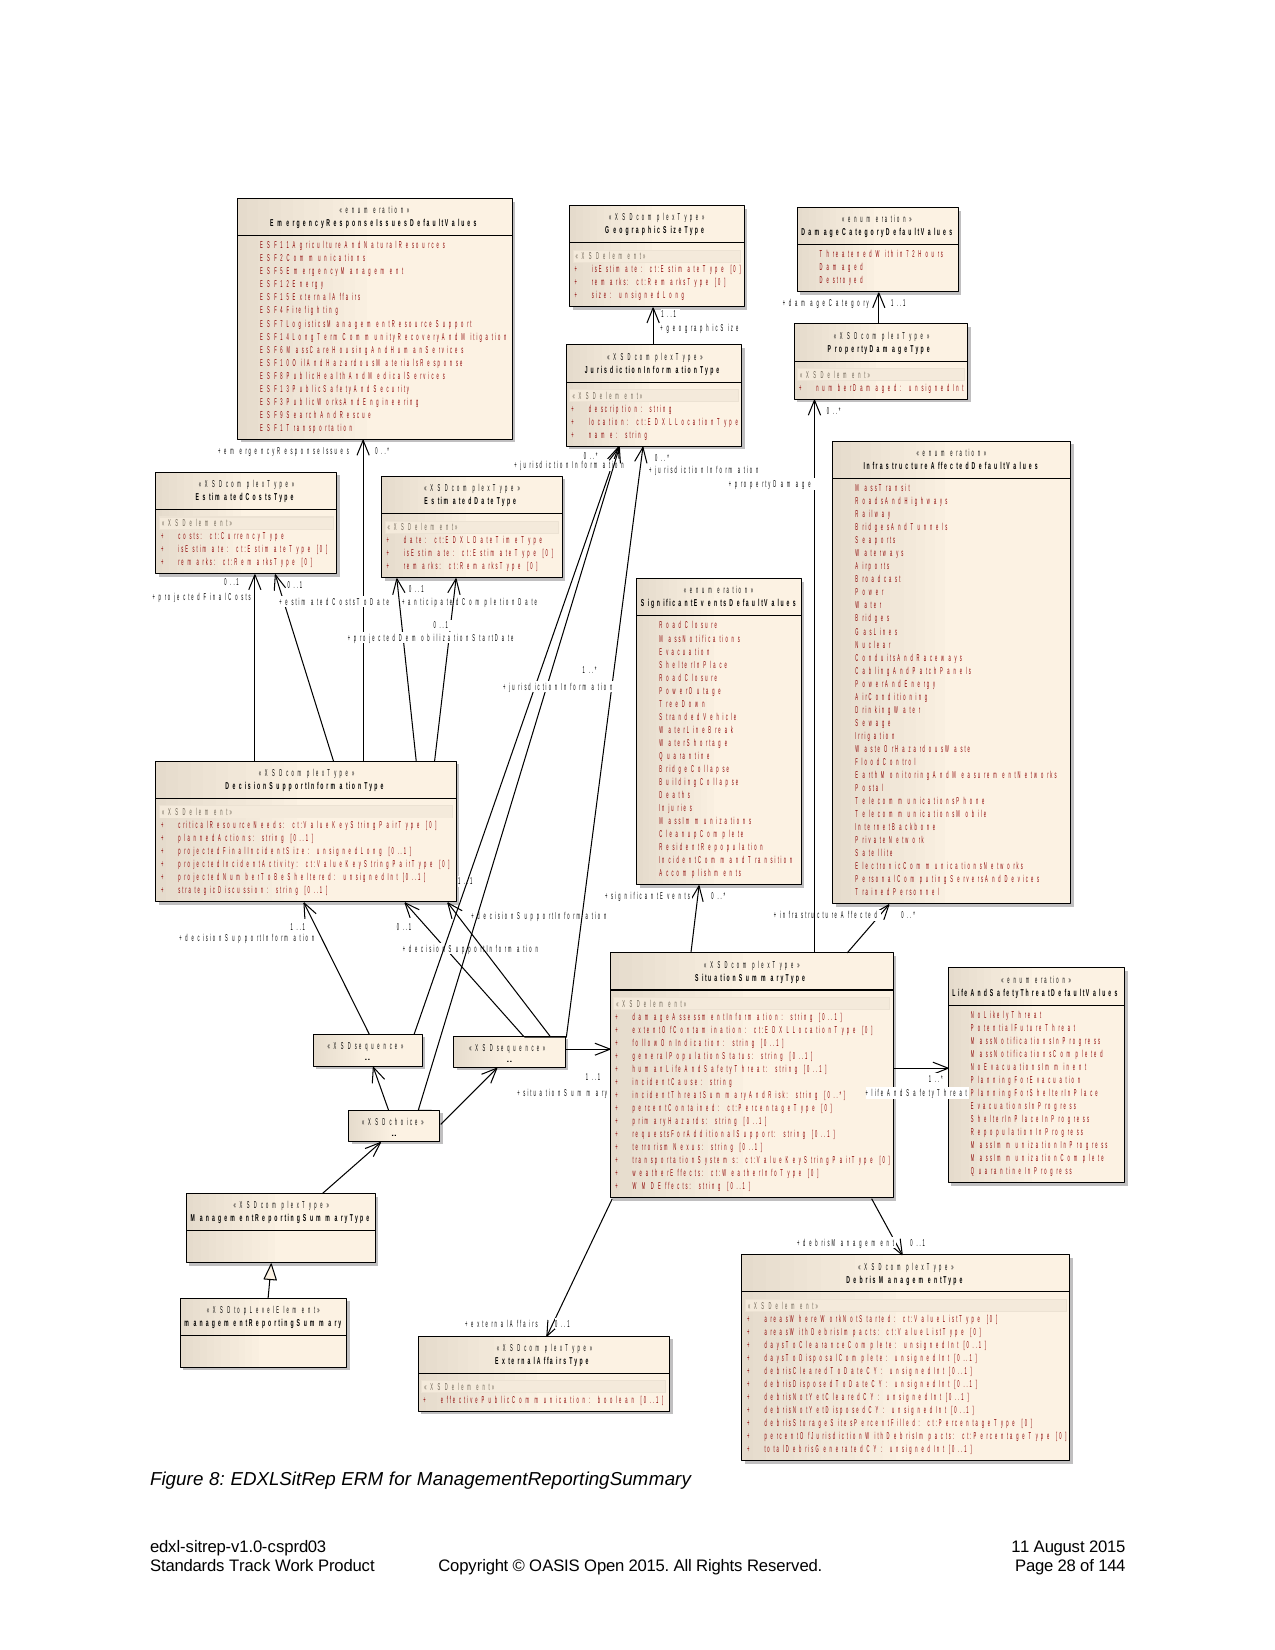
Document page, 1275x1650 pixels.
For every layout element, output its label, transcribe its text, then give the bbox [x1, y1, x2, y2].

text Figure 8: EDXLSitRep ERM for ManagementReportingSummary [150, 186, 1125, 1489]
